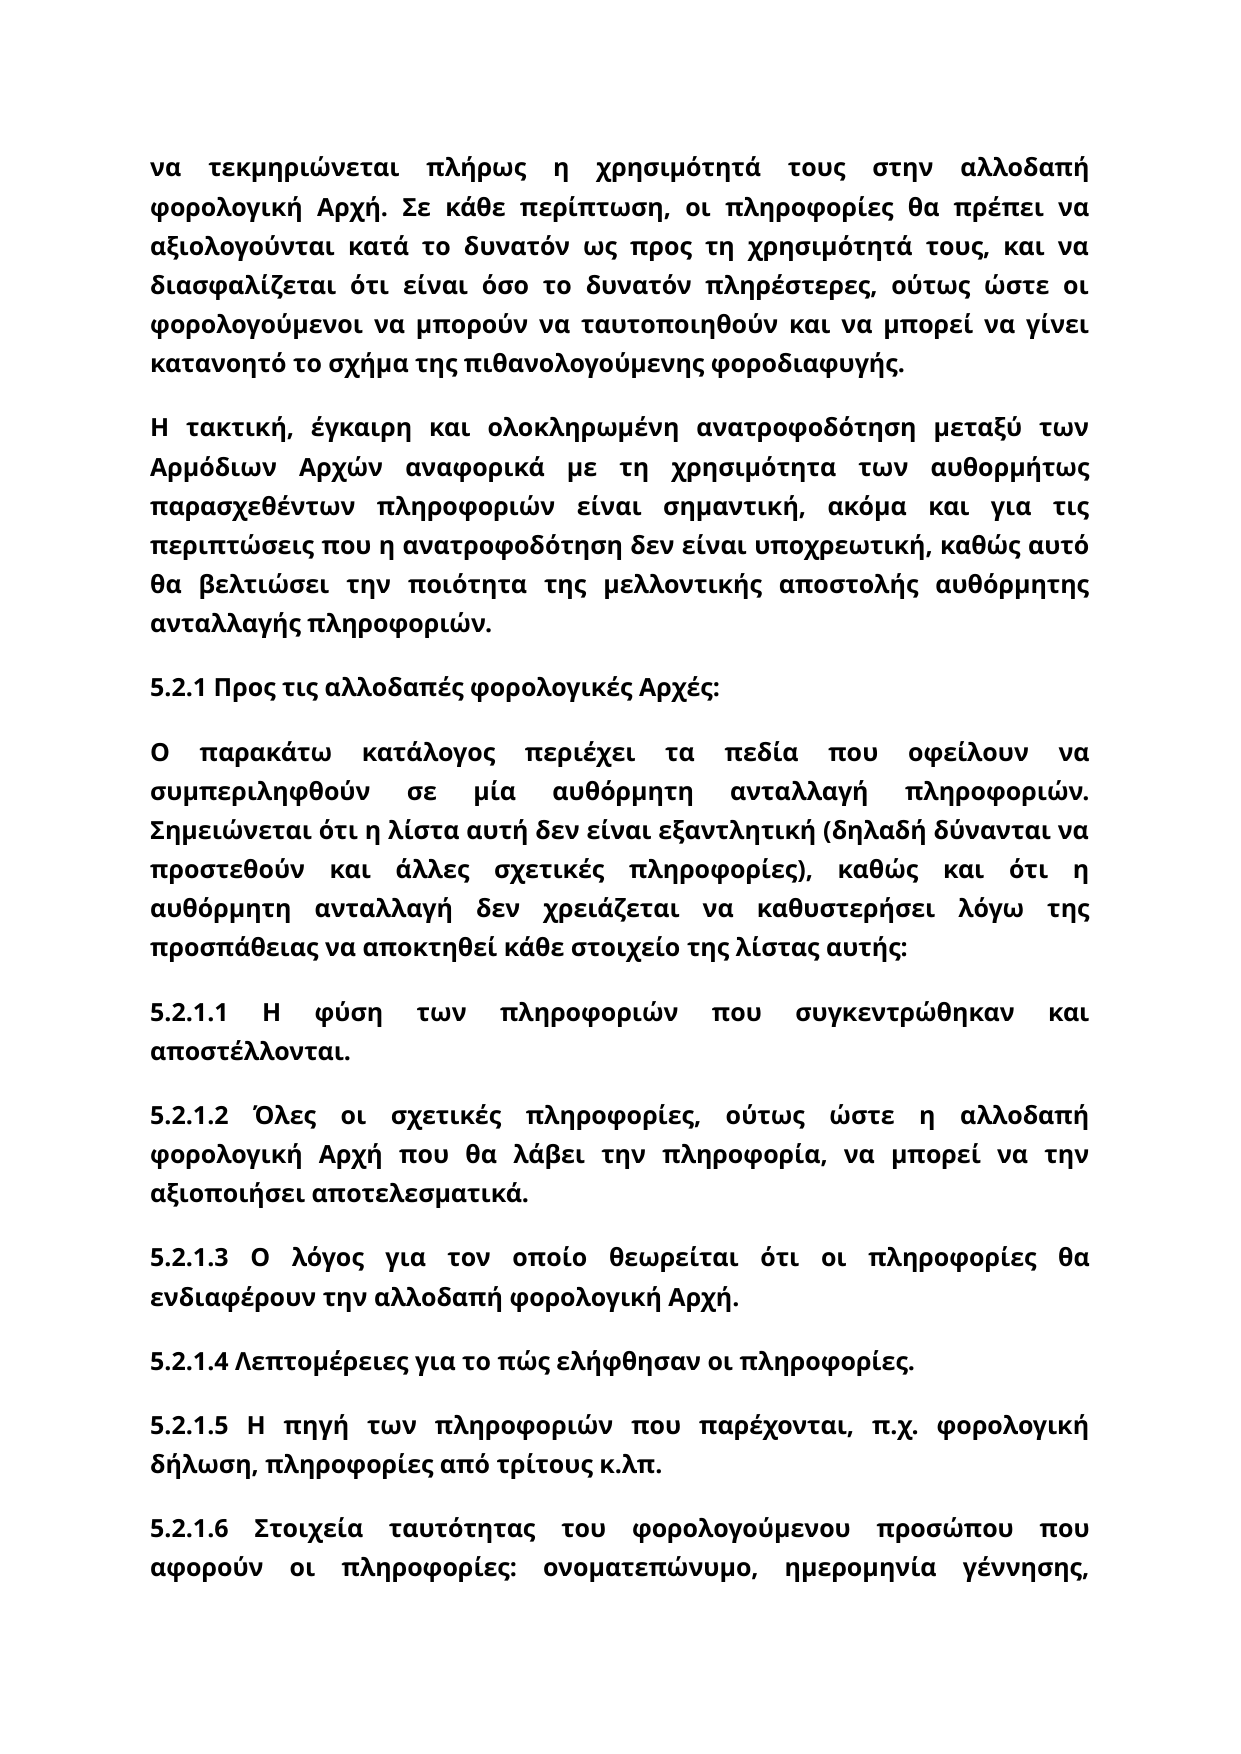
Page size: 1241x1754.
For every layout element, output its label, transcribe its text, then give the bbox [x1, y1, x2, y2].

text 5.2.1.1 Η φύση των πληροφοριών που συγκεντρώθηκαν και αποστέλλονται. [150, 994, 1090, 1067]
text 5.2.1.5 Η πηγή των πληροφοριών που παρέχονται, π.χ. φορολογική δήλωση, πληροφορίες από τρίτους κ.λπ. [150, 1407, 1090, 1481]
text 5.2.1.3 Ο λόγος για τον οποίο θεωρείται ότι οι πληροφορίες θα ενδιαφέρουν την αλλοδαπή φορολογική Αρχή. [150, 1240, 1090, 1313]
text 5.2.1.4 Λεπτομέρειες για το πώς ελήφθησαν οι πληροφορίες. [150, 1343, 1090, 1377]
text να τεκμηριώνεται πλήρως η χρησιμότητά τους στην αλλοδαπή φορολογική Αρχή. Σε κάθε περίπτωση, οι πληροφορίες θα πρέπει να αξιολογούνται κατά το δυνατόν ως προς τη χρησιμότητά τους, και να διασφαλίζεται ότι είναι όσο το δυνατόν πληρέστερες, ούτως ώστε οι φορολογούμενοι να μπορούν να ταυτοποιηθούν και να μπορεί να γίνει κατανοητό το σχήμα της πιθανολογούμενης φοροδιαφυγής. [150, 150, 1090, 380]
text 5.2.1.2 Όλες οι σχετικές πληροφορίες, ούτως ώστε η αλλοδαπή φορολογική Αρχή που θα λάβει την πληροφορία, να μπορεί να την αξιοποιήσει αποτελεσματικά. [150, 1097, 1090, 1210]
text Ο παρακάτω κατάλογος περιέχει τα πεδία που οφείλουν να συμπεριληφθούν σε μία αυθόρμητη ανταλλαγή πληροφοριών. Σημειώνεται ότι η λίστα αυτή δεν είναι εξαντλητική (δηλαδή δύνανται να προστεθούν και άλλες σχετικές πληροφορίες), καθώς και ότι η αυθόρμητη ανταλλαγή δεν χρειάζεται να καθυστερήσει λόγω της προσπάθειας να αποκτηθεί κάθε στοιχείο της λίστας αυτής: [150, 734, 1090, 964]
text 5.2.1.6 Στοιχεία ταυτότητας του φορολογούμενου προσώπου που αφορούν οι πληροφορίες: ονοματεπώνυμο, ημερομηνία γέννησης, [150, 1511, 1090, 1584]
text Η τακτική, έγκαιρη και ολοκληρωμένη ανατροφοδότηση μεταξύ των Αρμόδιων Αρχών αναφορικά με τη χρησιμότητα των αυθορμήτως παρασχεθέντων πληροφοριών είναι σημαντική, ακόμα και για τις περιπτώσεις που η ανατροφοδότηση δεν είναι υποχρεωτική, καθώς αυτό θα βελτιώσει την ποιότητα της μελλοντικής αποστολής αυθόρμητης ανταλλαγής πληροφοριών. [150, 410, 1090, 640]
text 5.2.1 Προς τις αλλοδαπές φορολογικές Αρχές: [150, 670, 1090, 704]
